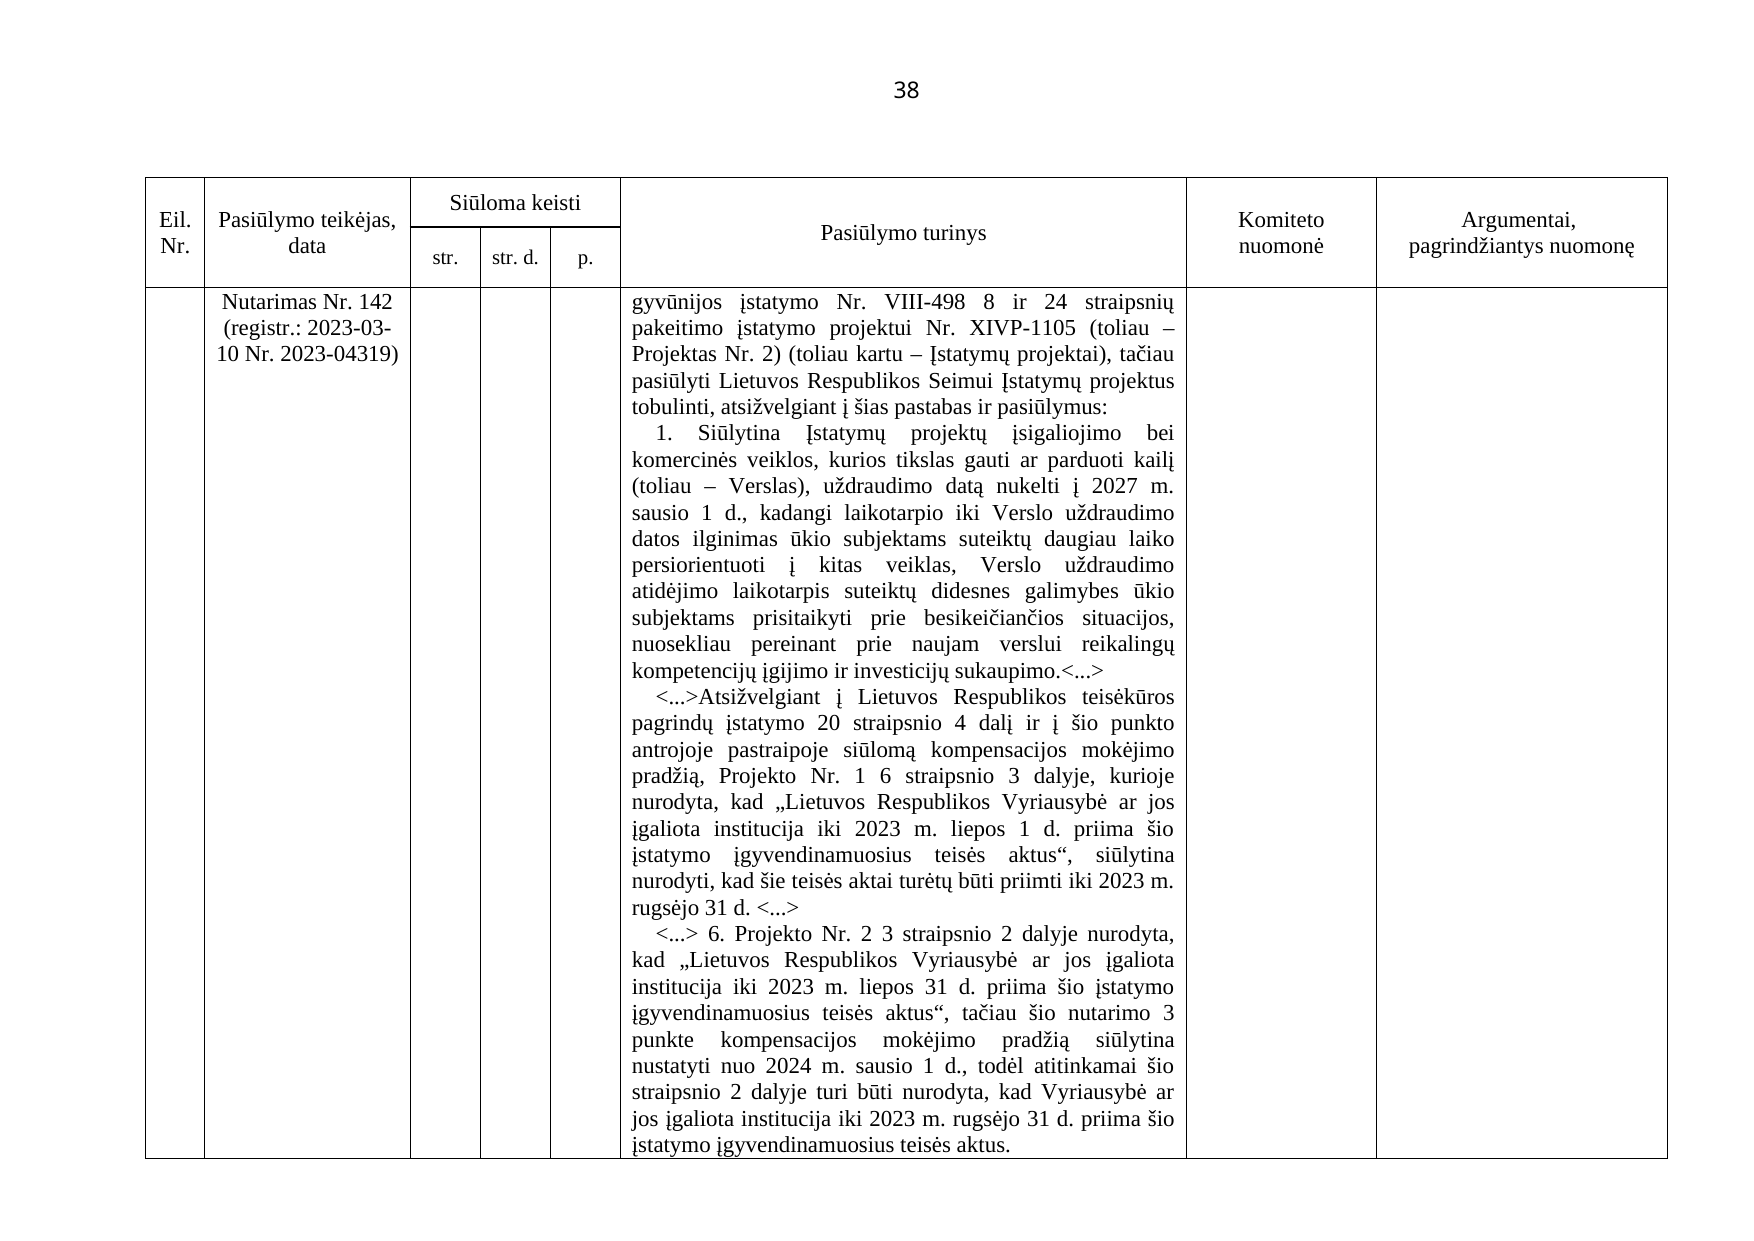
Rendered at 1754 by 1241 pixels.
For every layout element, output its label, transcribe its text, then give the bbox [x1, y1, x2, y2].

table_cell str. d. [481, 228, 550, 287]
table_cell [1377, 288, 1667, 1157]
table_cell [1187, 288, 1376, 1157]
table_cell Nutarimas Nr. 142 (registr.: 2023-03-10 Nr. 2023-04319) [205, 288, 410, 1157]
table_cell [146, 288, 204, 1157]
table_cell str. [411, 228, 480, 287]
table_header Eil. Nr. [146, 178, 204, 287]
table_header Komiteto nuomonė [1187, 178, 1376, 287]
table_header Argumentai, pagrindžiantys nuomonę [1377, 178, 1667, 287]
table_header Pasiūlymo turinys [621, 178, 1186, 287]
table_cell gyvūnijos įstatymo Nr. VIII-498 8 ir 24 straipsnių pakeitimo įstatymo projektui Nr. XIVP-1105 (toliau – Projektas Nr. 2) (toliau kartu – Įstatymų projektai), tačiau pasiūlyti Lietuvos Respublikos Seimui Įstatymų projektus tobulinti, atsižvelgiant į šias pastabas ir pasiūlymus: 1. Siūlytina Įstatymų projektų įsigaliojimo bei komercinės veiklos, kurios tikslas gauti ar parduoti kailį (toliau – Verslas), uždraudimo datą nukelti į 2027 m. sausio 1 d., kadangi laikotarpio iki Verslo uždraudimo datos ilginimas ūkio subjektams suteiktų daugiau laiko persiorientuoti į kitas veiklas, Verslo uždraudimo atidėjimo laikotarpis suteiktų didesnes galimybes ūkio subjektams prisitaikyti prie besikeičiančios situacijos, nuosekliau pereinant prie naujam verslui reikalingų kompetencijų įgijimo ir investicijų sukaupimo.<...> <...>Atsižvelgiant į Lietuvos Respublikos teisėkūros pagrindų įstatymo 20 straipsnio 4 dalį ir į šio punkto antrojoje pastraipoje siūlomą kompensacijos mokėjimo pradžią, Projekto Nr. 1 6 straipsnio 3 dalyje, kurioje nurodyta, kad „Lietuvos Respublikos Vyriausybė ar jos įgaliota institucija iki 2023 m. liepos 1 d. priima šio įstatymo įgyvendinamuosius teisės aktus“, siūlytina nurodyti, kad šie teisės aktai turėtų būti priimti iki 2023 m. rugsėjo 31 d. <...> <...> 6. Projekto Nr. 2 3 straipsnio 2 dalyje nurodyta, kad „Lietuvos Respublikos Vyriausybė ar jos įgaliota institucija iki 2023 m. liepos 31 d. priima šio įstatymo įgyvendinamuosius teisės aktus“, tačiau šio nutarimo 3 punkte kompensacijos mokėjimo pradžią siūlytina nustatyti nuo 2024 m. sausio 1 d., todėl atitinkamai šio straipsnio 2 dalyje turi būti nurodyta, kad Vyriausybė ar jos įgaliota institucija iki 2023 m. rugsėjo 31 d. priima šio įstatymo įgyvendinamuosius teisės aktus. [621, 288, 1186, 1157]
table_header Siūloma keisti [411, 178, 620, 226]
table_cell [411, 288, 480, 1157]
table_cell [551, 288, 620, 1157]
table_header Pasiūlymo teikėjas, data [205, 178, 410, 287]
table_cell p. [551, 228, 620, 287]
table_cell [481, 288, 550, 1157]
